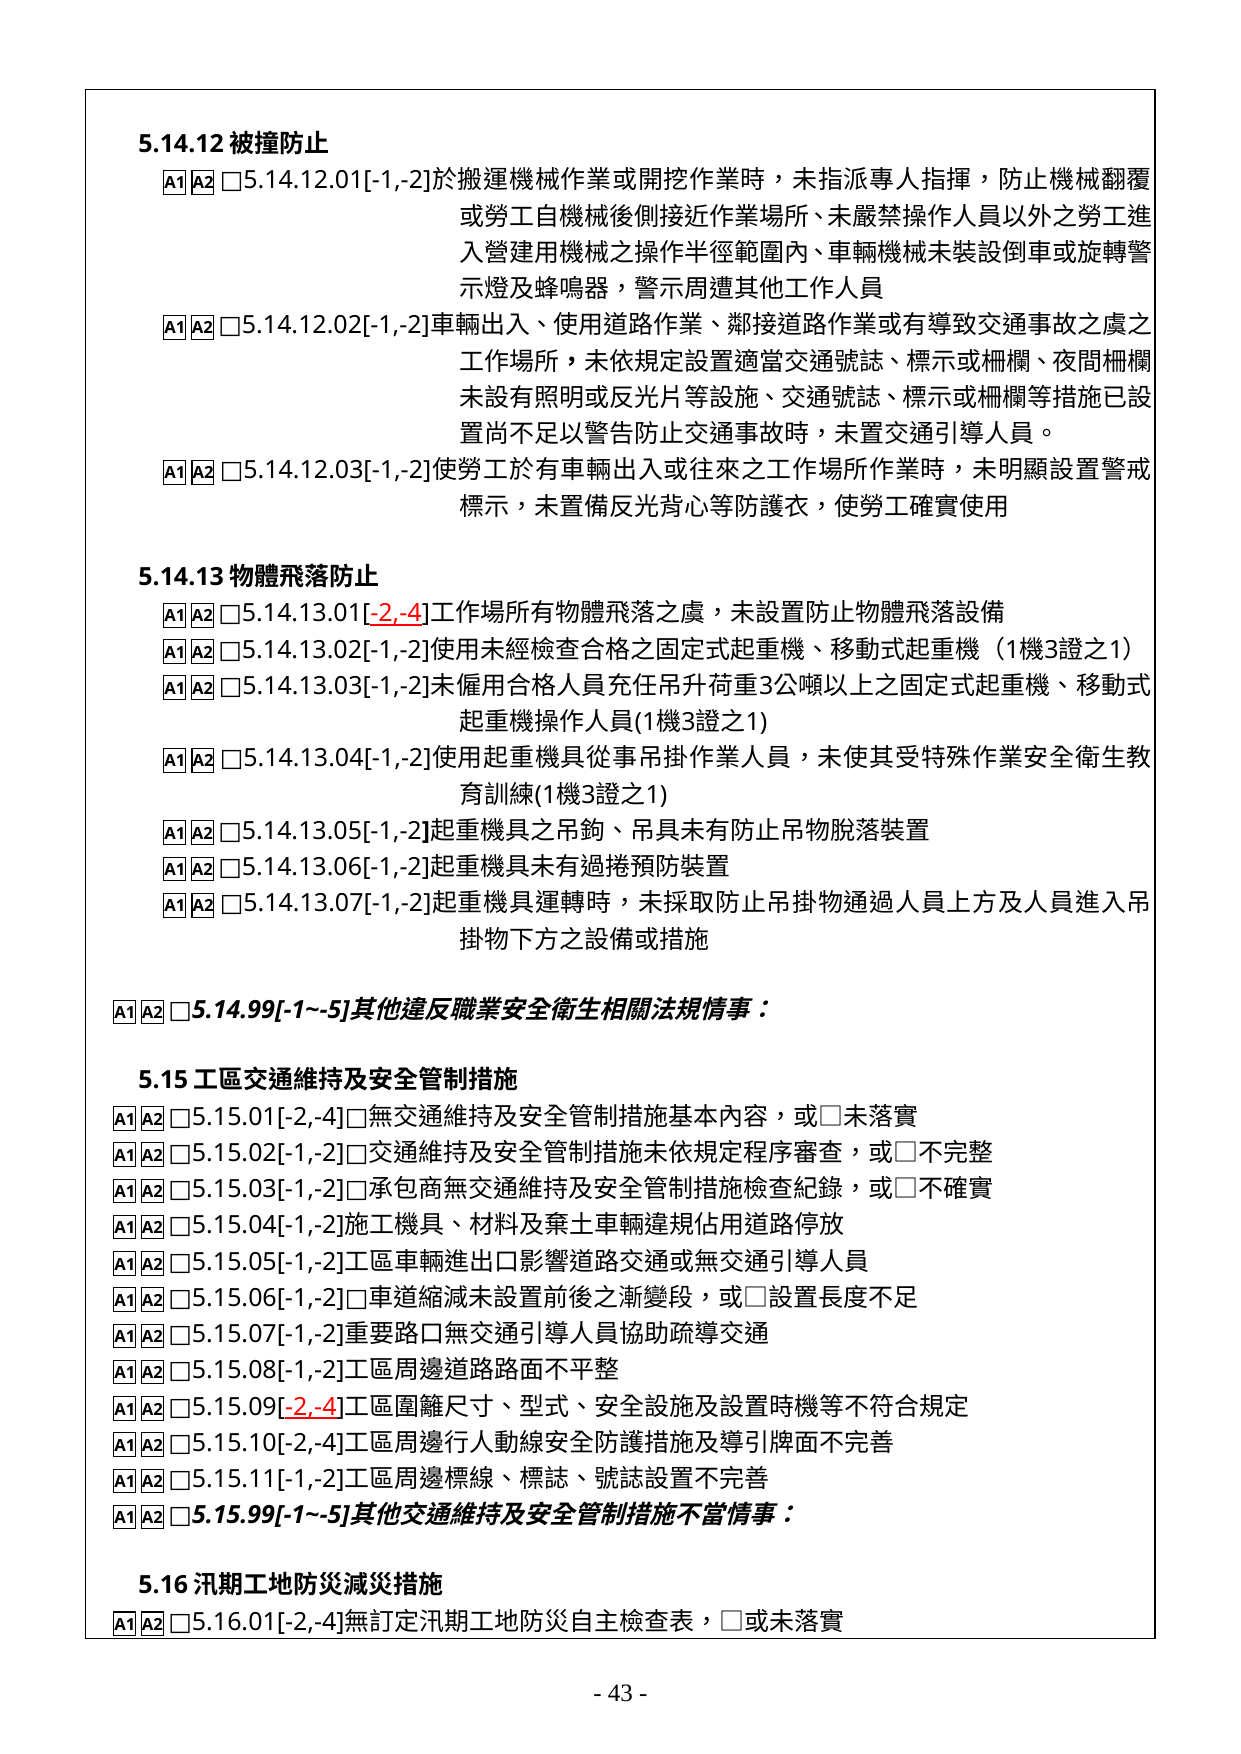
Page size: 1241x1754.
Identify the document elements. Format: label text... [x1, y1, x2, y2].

table_cell （三）安全（W3）： 5.14工地職業安全衛生 5.14.00工區防護特別檢查項目 A1 A2 □5.14.00.01[-2,-4]工區內外無安全防護措施〔如安全圍籬、圍柵、防禦物等〕□或不完備 A1 A2 □5.14.00.02[-2,-4] 工區內外無交通指引措施□或不完備 A1 A2 □5.14.00.02[-2,-4] 工區無防災應變通報機制□或不完備 A1 A2 □5.14.00.03[-2,-4]重大施工機具未有安全防護與管制□或不完備 A1 A2 □5.14.00.05[-2,-4]工區內有異物入侵，未予排除 5.14.01墜落防止 A1 A2 □5.14.01.01[-3,-5]於高差2公尺以上之工作場所邊緣及開口部分(如樓梯、電梯口、天井、管道間、構台、橋梁墩柱及橋面版等)，未設置符合規定之護欄、護蓋、安全網或佩掛安全帶之防墜設施或□未符合規定 A1 A2 □5.14.01.02[-2,-4]於高差2公尺以上之處所進行作業時，未使用高空工作車，或未以架設施工架等方法設置工作臺 A1 A2 □5.14.01.03[-2,-4]於石綿板、鐵皮板、瓦及塑膠等易踏穿材料構築之屋頂從事作業時，未規劃安全通道、未於屋架上設置防止踏穿及寬度30公分以上之踏板及於下方適當範圍裝設堅固格柵或安全網等防墜措施，未指派屋頂作業主管於作業現場指揮監督勞工作業 A1 A2 □5.14.01.04[-3,-5]於高差超過1.5公尺以上之場所作業，未設置符合規定之安全上下設備或□未符合規定 A1 A2 □5.14.01.05[-1,-2]高差超過2層樓或7.5公尺以上之鋼構建築，未張設安全網，且其下方未具有足夠淨空及工作面與安全網間具有障礙物 A1 A2 □5.14.01.07[-2,-4]使用之合梯，未符合規定(堅固構造、不得損傷、腐蝕、梯腳與地面之角度在75度內、兩梯腳間有繫材扣牢、且兩梯腳間有金屬等硬質繫材扣牢，腳部有防滑絕緣腳座套、有安全之防滑梯面) A1 A2 □5.14.01.08[-1,-2]使用之移動梯，未符合規定(堅固構造、寬度30公分以上、採取防止滑溜或轉動之必要措施) 5.14.02倒塌、崩塌防止 A1 A2 □5.14.02.01[-3,-5]施工架未與穩定構造物妥實連接（框式施工架使用壁連座連接，間距在垂直方向9.0公尺、水平方向8.0公尺以內，以鋼筋等連接，垂直方向5.5公尺、水平方向7.5公尺以內）或□未符合規定 A1 A2 □5.14.02.02[-2,-4]開挖深度在1.5公尺以上，未設擋土支撐（地質特殊或採取替代方法經專業人員簽認安全者，不在此限）；開挖場所有地面崩塌、土石飛落之虞時，未設擋土支撐、邊坡保護或張設防護網之設施 A1 A2 □5.14.02.03[-2,-4]隧道、坑道作業有落磐或土石崩塌之虞，未設置支撐、岩栓或噴凝土之支持構造及未清除浮石 A1 A2 □5.14.02.04[-2,-4]模板支撐支柱基礎之周邊易積水，導致地盤軟弱，或軟弱地盤未強化承載力（未鋪設覆工板或PC等） A1 A2 □5.14.02.05[-1,-2]供作模板支撐之材料，有明顯之損壞、變形或腐蝕 A1 A2 □5.14.02.06[-2,-4]施工架、施工構台、擋土支撐、模板支撐及橋梁工程採支撐先進工法、懸臂工法等假設工程，未由專任工程人員或專人妥為設計並簽章確認強度計算書，未繪製施工圖說或未建立按圖說施作之查核機制 5.14.03感電防止 A1 A2 □5.14.03.01[-2,-4]臨時用電設備之電線未防護 A1 A2 □5.14.03.02[-2,-4]建築或工程興建之臨時用電設備，未於各該設備之連接電路上設置額定感度電流30毫安培、動作時間0.1秒以內之防止感電用漏電斷路器 A1 A2 □5.14.03.03[-2,-4]於鋼架等有觸及高導電性接地物之虞之場所，作業時所使用之交流電焊機（不含自動式焊接者），未裝設自動電擊防止裝置 A1 A2 □5.14.03.04[-1,-2]於架空電線或電氣機具電路之接近場所從事作業，或使用移動式起重機、高空工作車等作業時，有引起感電之虞者，未使勞工與帶電體保持規定之接近界線距離，未設置護圍或未於該電路四周裝置絕緣用防護裝備或未採取移開該電路之措施 A1 A2 □5.14.03.05[-1,-2]從事電路之檢查、修理等活線作業時，未使勞工戴用絕緣用防護具或未使用活線作業用器具；對高壓電路未使用絕緣工作台，或使勞工之身體、其使用中之導電體接觸或接近有感電之虞之電路或帶電體 A1 A2 □5.14.04[-2,-4]□承包商無勞安自動檢查紀錄或，或□不確實 A1 A2 □5.14.05[-2,-4]安全衛生管理員或安衛業務主管未在工地執行職務 5.14.06工作場所災害防止 A1 A2 □5.14.06.01[-2,-4]工作場所暴露之鋼筋等易發生被刺及擦傷災害者，未採取彎曲尖端、加蓋或加裝護套等防護設施 A1 A2 □5.14.06.02[-1,-2]工作場所人員及車輛機械出入口處：(1)未設方便人員及車輛出入之拉開式大門並標示禁止無關人員擅入。(2)未設管制人員：A.管制非有適當防護具之人員，不得讓其出入。B.管制、檢查車輛機械，未具合格證，不得讓其出入。(3)未維持車輛機械進出視線淨空 A1 A2 □5.14.06.03[-1,-2]□雇主對於進入營繕工程工作場所作業人員，未提供適當安全帽，或未使其正確戴用，或□工人未使用安全防護用具 A1 A2 □5.14.06.04[-2,-4]勞工有酒醉或有酒醉之虞者，從事高架作業 A1 A2 □5.14.06.05[-2,-4]在人孔、下水道、坑道、隧道、沈箱、逆打工法之地下層、筏基坑及其他自然換氣不充分之工作場所有下列情形時：未置備通風設備予以適當換氣，或未置備空氣中氧氣、硫化氫、一氧化碳濃度之測定儀器，並未隨時測定保持氧氣濃度在18％以上、硫化氫濃度在10PPM以下及一氧化碳濃度在35PPM以下 A1 A2 □5.14.06.06[-2,-4]未依營造安全衛生設施標準第7條規定，對於營造工程之模板、施工架等材料拆除後之採取拔除或釘入凸出之鐵釘、鐵條防護措施 A1 A2 □5.14.06.07[-1,-2]使勞工於局限空間從事作業前，未先確認該局限空間內有無可能引起勞工缺氧、中毒、感電、塌陷、被夾、被捲及火災、爆炸等危害，並據以訂定危害防止計畫 A1 A2 □5.14.06.08[-2,-4]使勞工於局限空間從事作業時，□未建立勞工進入許可作業，或□未對勞工之進出確認、點名登記作成紀錄 A1 A2 □5.14.06.09[-2,-4]使勞工從事局限空間作業，當作業區域超出監視人員目視範圍時，□未使勞工佩戴安全帶及可偵測人員活動情形之裝置；或□未置備可以動力或機械輔助吊升之緊急救援設備 A1 A2 □5.14.07[-1,-2]施工現場交通警告等設施不足 A1 A2 □5.14.08[-1,-2]圍籬、外部防護網等設施不足 A1 A2 □5.14.10[-1,-2]□危險性工作場所未事先申請審查，或□未審查完成即先行動工 A1 A2 □5.14.11[-1,-2]未於作業現場，依施工現況，設置擋土支撐、露天開挖、模板支撐、隧道挖掘、襯砌、施工架組配、鋼構組配、屋頂作業及缺氧作業等作業主管 5.14.12被撞防止 A1 A2 □5.14.12.01[-1,-2]於搬運機械作業或開挖作業時，未指派專人指揮，防止機械翻覆或勞工自機械後側接近作業場所、未嚴禁操作人員以外之勞工進入營建用機械之操作半徑範圍內、車輛機械未裝設倒車或旋轉警示燈及蜂鳴器，警示周遭其他工作人員 A1 A2 □5.14.12.02[-1,-2]車輛出入、使用道路作業、鄰接道路作業或有導致交通事故之虞之工作場所，未依規定設置適當交通號誌、標示或柵欄、夜間柵欄未設有照明或反光片等設施、交通號誌、標示或柵欄等措施已設置尚不足以警告防止交通事故時，未置交通引導人員。 A1 A2 □5.14.12.03[-1,-2]使勞工於有車輛出入或往來之工作場所作業時，未明顯設置警戒標示，未置備反光背心等防護衣，使勞工確實使用 5.14.13物體飛落防止 A1 A2 □5.14.13.01[-2,-4]工作場所有物體飛落之虞，未設置防止物體飛落設備 A1 A2 □5.14.13.02[-1,-2]使用未經檢查合格之固定式起重機、移動式起重機（1機3證之1） A1 A2 □5.14.13.03[-1,-2]未僱用合格人員充任吊升荷重3公噸以上之固定式起重機、移動式起重機操作人員(1機3證之1) A1 A2 □5.14.13.04[-1,-2]使用起重機具從事吊掛作業人員，未使其受特殊作業安全衛生教育訓練(1機3證之1) A1 A2 □5.14.13.05[-1,-2]起重機具之吊鉤、吊具未有防止吊物脫落裝置 A1 A2 □5.14.13.06[-1,-2]起重機具未有過捲預防裝置 A1 A2 □5.14.13.07[-1,-2]起重機具運轉時，未採取防止吊掛物通過人員上方及人員進入吊掛物下方之設備或措施 A1 A2 □5.14.99[-1~-5]其他違反職業安全衛生相關法規情事： 5.15工區交通維持及安全管制措施 A1 A2 □5.15.01[-2,-4]□無交通維持及安全管制措施基本內容，或□未落實 A1 A2 □5.15.02[-1,-2]□交通維持及安全管制措施未依規定程序審查，或□不完整 A1 A2 □5.15.03[-1,-2]□承包商無交通維持及安全管制措施檢查紀錄，或□不確實 A1 A2 □5.15.04[-1,-2]施工機具、材料及棄土車輛違規佔用道路停放 A1 A2 □5.15.05[-1,-2]工區車輛進出口影響道路交通或無交通引導人員 A1 A2 □5.15.06[-1,-2]□車道縮減未設置前後之漸變段，或□設置長度不足 A1 A2 □5.15.07[-1,-2]重要路口無交通引導人員協助疏導交通 A1 A2 □5.15.08[-1,-2]工區周邊道路路面不平整 A1 A2 □5.15.09[-2,-4]工區圍籬尺寸、型式、安全設施及設置時機等不符合規定 A1 A2 □5.15.10[-2,-4]工區周邊行人動線安全防護措施及導引牌面不完善 A1 A2 □5.15.11[-1,-2]工區周邊標線、標誌、號誌設置不完善 A1 A2 □5.15.99[-1~-5]其他交通維持及安全管制措施不當情事： 5.16汛期工地防災減災措施 A1 A2 □5.16.01[-2,-4]無訂定汛期工地防災自主檢查表，□或未落實 A1 A2 □5.16.02[-2,-4]工區及週遭之排水設施未予清理並保持暢通 A1 A2 □5.16.03[-2,-4]防汛缺口未確實封堵，或砂包、擋水鋼板、封水牆等臨時性防洪設施未補強 A1 A2 □5.16.99[-1~-5]其他汛期工地防災減災措施不當情事： 5.17功能及節能減碳 A1 A2 □5.17.01[-1,-2]□未使用高效率空調設備，或□未使用高效率照明燈具(如LED應用產品)，或□未使用高效率馬達，或□未使用高效率變壓器，或□未使用高效率太陽能光電及熱泵熱水系統 A1 A2 □5.17.02[-1,-2]電源配置不當，影響使用性 A1 A2 □5.17.03[-1,-2]防災措施不足，影響應變功能 A1 A2 □5.17.04[-1,-2]地盤調查不確實影響施工作業 A1 A2 □5.17.05[-1,-2]□材料使用不當，或□施工之工法選用不適，或□施工動線不良 A1 A2 □5.17.06[-1,-2]□給水管徑不足，或□管材採用不當材質易腐蝕，或□管路配置不當，影響使用性 A1 A2 □5.17.07[-1,-2]衛生設備通氣管配置不當，影響排放功能 A1 A2 □5.17.08[-1,-2]燈具設備配置不當，影響照明功能 A1 A2 □5.17.09[-1,-2]泵浦與結構體未保留適當間距，影響維護功能 A1 A2 □5.17.10[-1,-2]鋼骨無塗防火被覆，影響耐火性能 A1 A2 □5.17.11[-1,-2]污水人孔上下踏步，未採耐腐蝕材質，易腐蝕，影響日後使用性能 A1 A2 □5.17.12[-1,-2]未考量營建土石方平衡及交換，造成施工進度延宕 A1 A2 □5.17.13[-1,-2]發電機容量不足，影響供電功能 A1 A2 □5.17.14[-1,-2]管道間空間不足，無法實施維修 A1 A2 □5.17.15[-1,-2]設備未考量易維修性 A1 A2 □5.17.16[-1,-2]無營造綠色環境(最小營建規模，資源最佳化；發揮創意，創造節能減碳環境；以「迴避、減輕、補償」等生態工程原則減少衝擊) A1 A2 □5.17.17[-1,-2]無選用綠色材料(考量需求性及最佳化配置；優先採用再生能源、節約能源、低污染、省資源、再生利用、可回收、綠建材等綠色環保產品、設備) A1 A2 □5.17.18[-1,-2]無採綠色工法(因地制宜，選擇適當工法，優先採用可節省資材、能源或低耗能、減少廢棄物、施工自動化之工法及措施；拆除構材再利用，土方平衡減少外運，剩餘土石方資源化) A1 A2 □5.17.99 [-1~-5]其他影響功能或節能減碳缺失 [86, 90, 1154, 1637]
